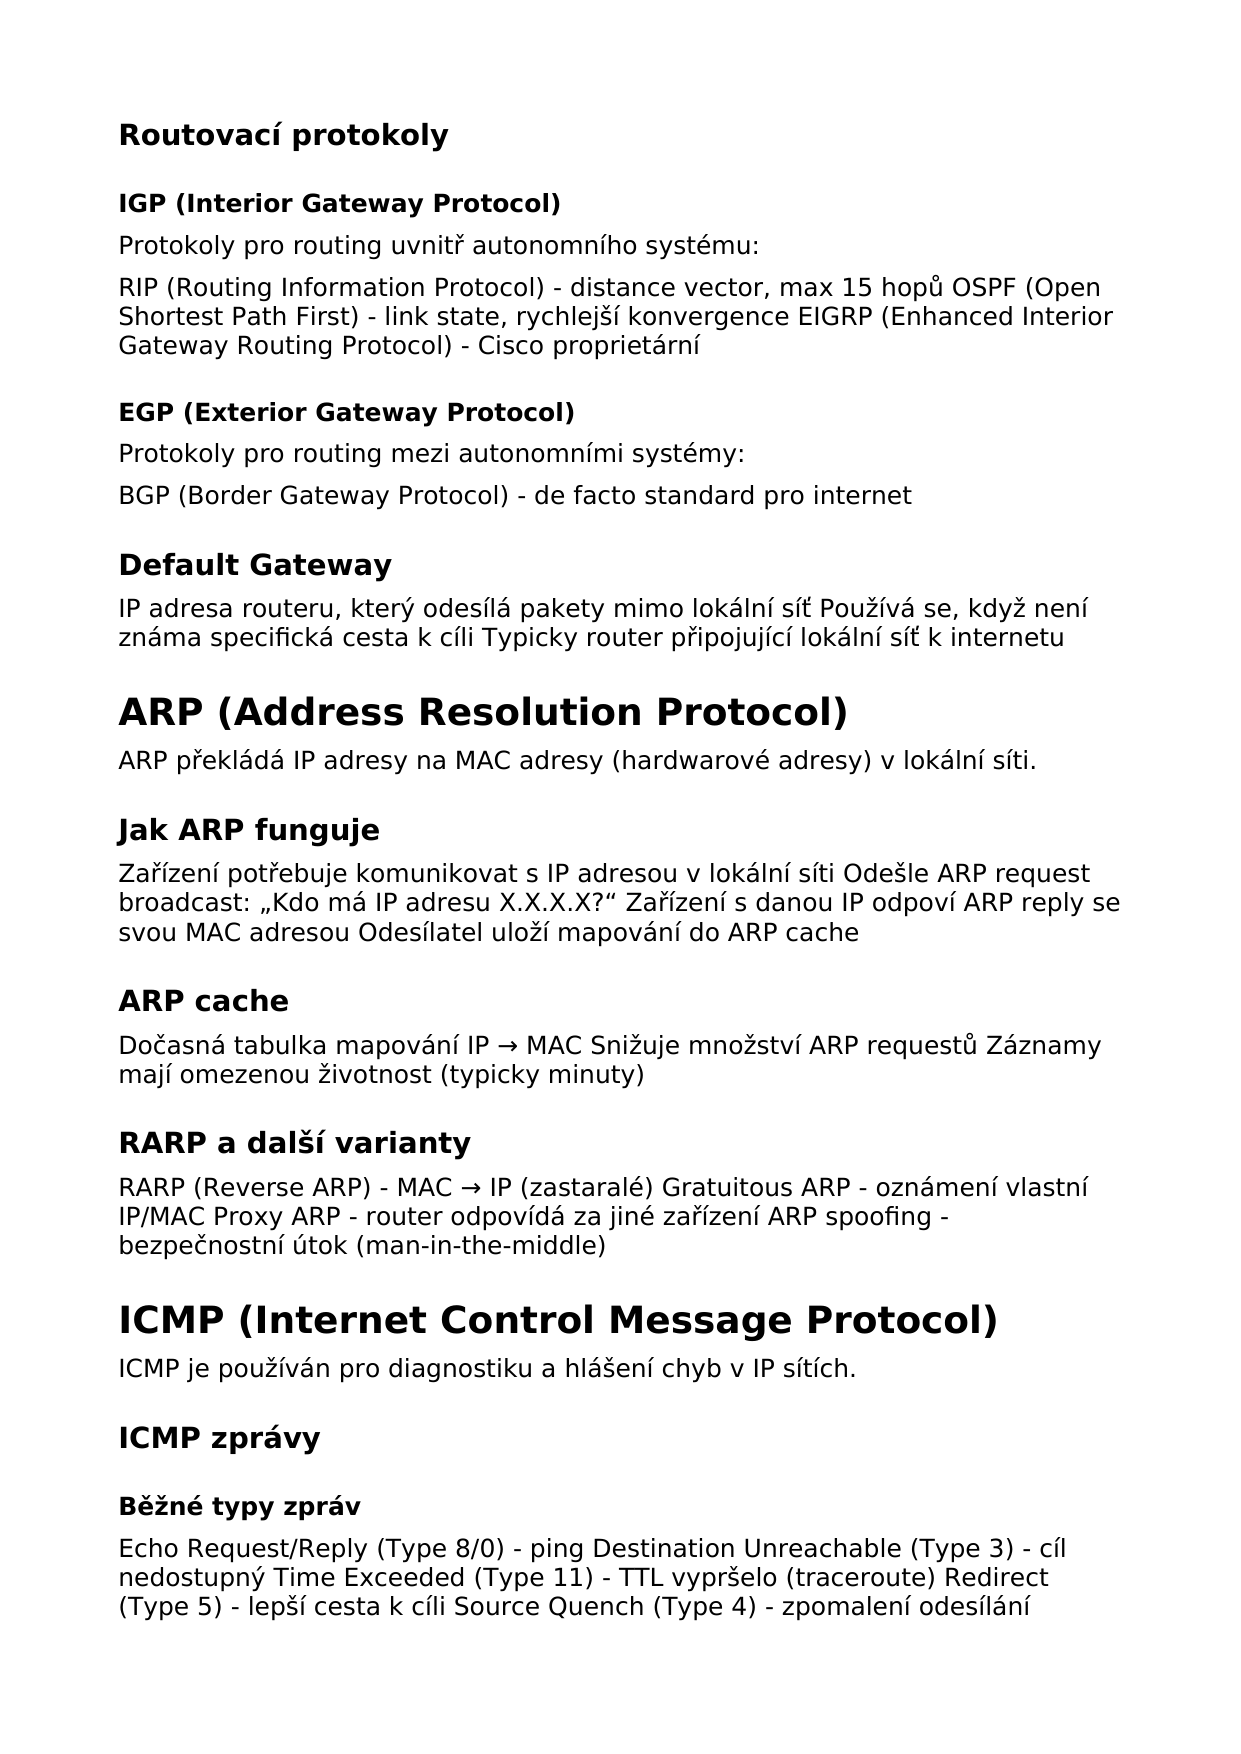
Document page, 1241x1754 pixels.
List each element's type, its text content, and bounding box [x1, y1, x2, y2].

text BGP (Border Gateway Protocol) - de facto standard pro internet [118, 481, 1122, 510]
text ARP překládá IP adresy na MAC adresy (hardwarové adresy) v lokální síti. [118, 746, 1122, 776]
text IP adresa routeru, který odesílá pakety mimo lokální síť Používá se, když není známa specifická cesta k cíli Typicky router připojující lokální síť k internetu [118, 594, 1122, 653]
text Protokoly pro routing uvnitř autonomního systému: [118, 231, 1122, 260]
text Zařízení potřebuje komunikovat s IP adresou v lokální síti Odešle ARP request broadcast: „Kdo má IP adresu X.X.X.X?“ Zařízení s danou IP odpoví ARP reply se svou MAC adresou Odesílatel uloží mapování do ARP cache [118, 859, 1122, 947]
subtitle Routovací protokoly [118, 118, 1122, 152]
subtitle ARP (Address Resolution Protocol) [118, 690, 1122, 734]
text ICMP je používán pro diagnostiku a hlášení chyb v IP sítích. [118, 1354, 1122, 1383]
text Protokoly pro routing mezi autonomními systémy: [118, 439, 1122, 469]
subtitle EGP (Exterior Gateway Protocol) [118, 398, 1122, 427]
text RIP (Routing Information Protocol) - distance vector, max 15 hopů OSPF (Open Shortest Path First) - link state, rychlejší konvergence EIGRP (Enhanced Interior Gateway Routing Protocol) - Cisco proprietární [118, 273, 1122, 360]
subtitle Běžné typy zpráv [118, 1492, 1122, 1522]
subtitle RARP a další varianty [118, 1127, 1122, 1161]
subtitle Default Gateway [118, 548, 1122, 582]
subtitle ARP cache [118, 984, 1122, 1018]
text Echo Request/Reply (Type 8/0) - ping Destination Unreachable (Type 3) - cíl nedostupný Time Exceeded (Type 11) - TTL vypršelo (traceroute) Redirect (Type 5) - lepší cesta k cíli Source Quench (Type 4) - zpomalení odesílání [118, 1534, 1122, 1622]
subtitle Jak ARP funguje [118, 813, 1122, 847]
subtitle ICMP zprávy [118, 1421, 1122, 1455]
subtitle ICMP (Internet Control Message Protocol) [118, 1298, 1122, 1342]
subtitle IGP (Interior Gateway Protocol) [118, 189, 1122, 219]
text RARP (Reverse ARP) - MAC → IP (zastaralé) Gratuitous ARP - oznámení vlastní IP/MAC Proxy ARP - router odpovídá za jiné zařízení ARP spoofing - bezpečnostní útok (man-in-the-middle) [118, 1173, 1122, 1261]
text Dočasná tabulka mapování IP → MAC Snižuje množství ARP requestů Záznamy mají omezenou životnost (typicky minuty) [118, 1031, 1122, 1089]
